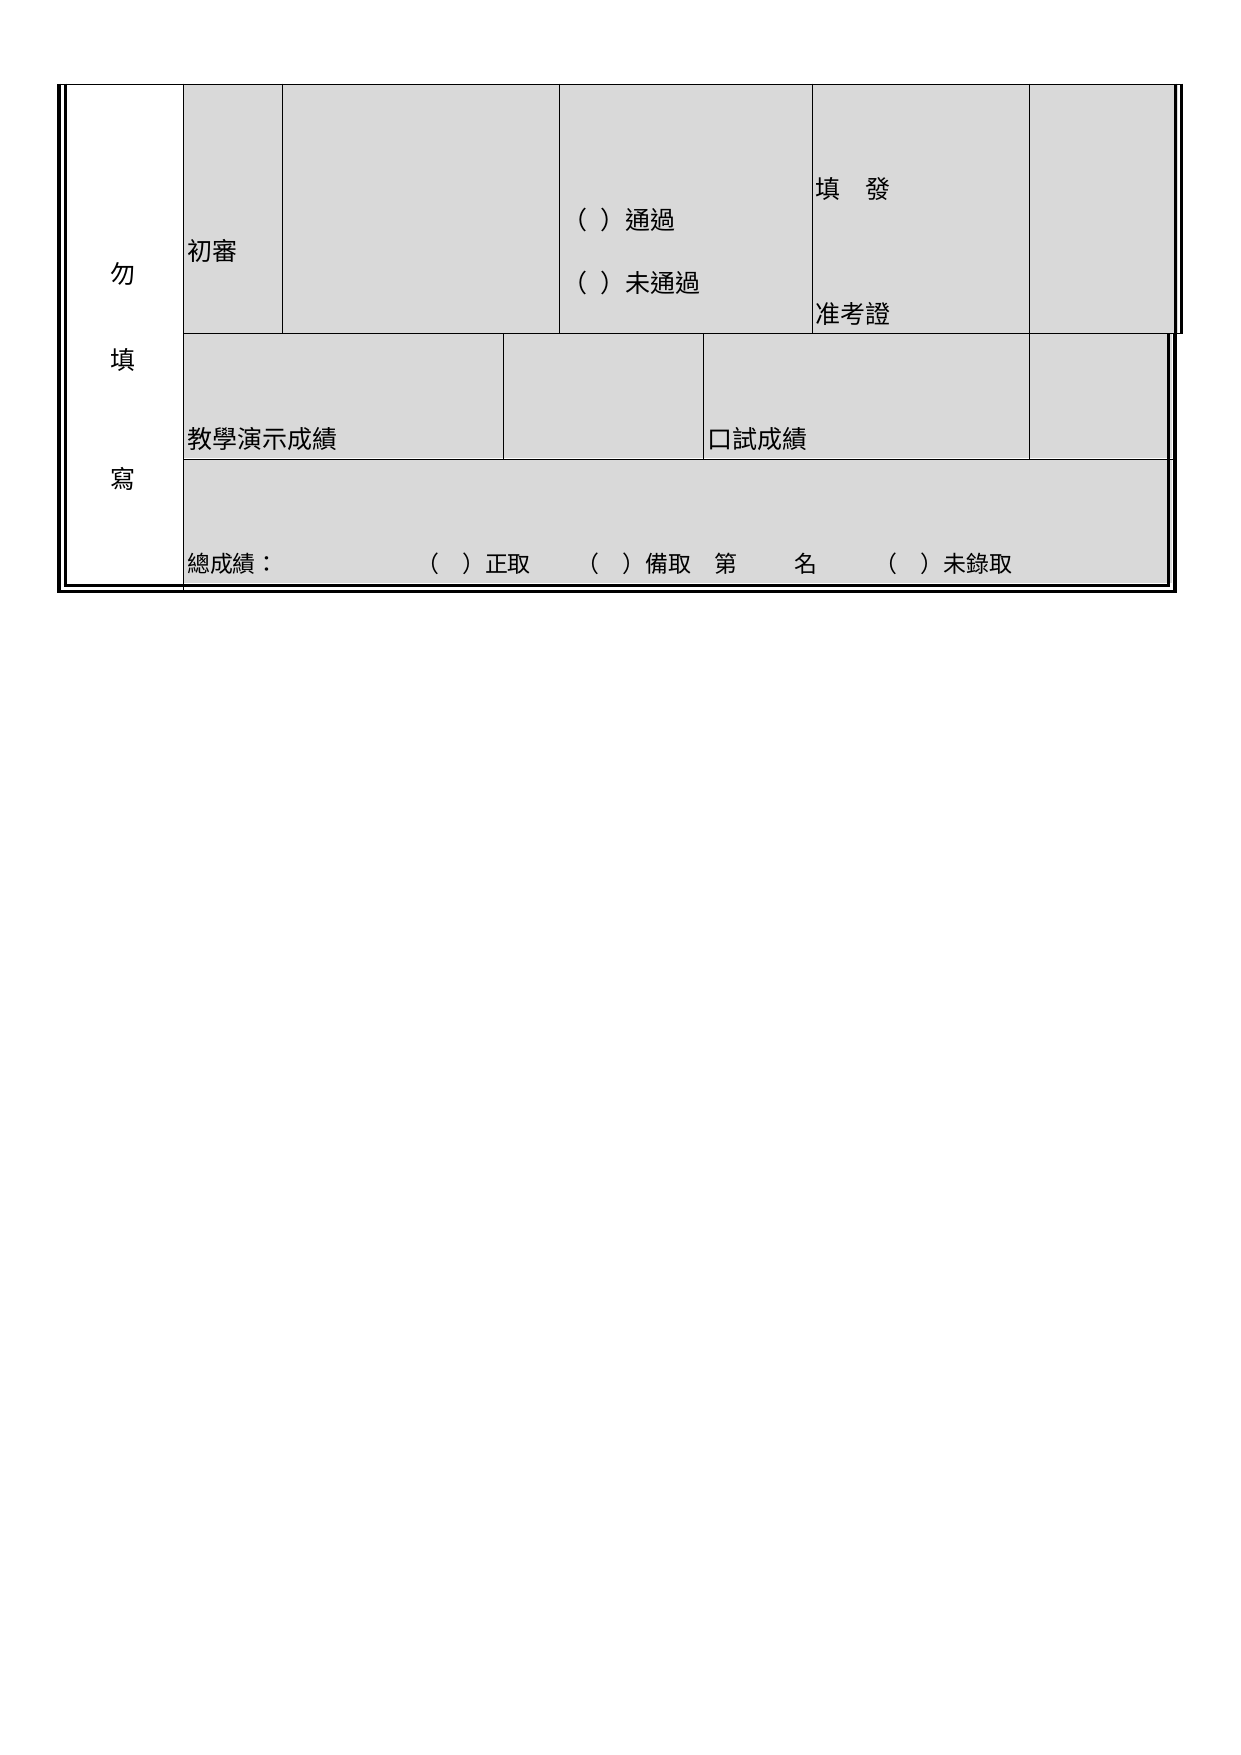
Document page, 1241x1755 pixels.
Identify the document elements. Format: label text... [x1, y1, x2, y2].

table_cell 初審 [184, 85, 282, 333]
table_cell 填 發 准考證 [813, 85, 1029, 333]
table_cell 口試成績 [704, 334, 1029, 458]
table_cell [1030, 85, 1174, 333]
table_cell （ ）通過 （ ）未通過 [560, 85, 812, 333]
table_cell [504, 334, 703, 458]
table_cell 總成績： （ ）正取 （ ）備取 第 名 （ ）未錄取 [184, 460, 1167, 583]
table_cell [283, 85, 559, 333]
table_cell 勿 填 寫 [67, 85, 183, 583]
table_cell 教學演示成績 [184, 334, 503, 458]
table_cell [1030, 334, 1167, 458]
